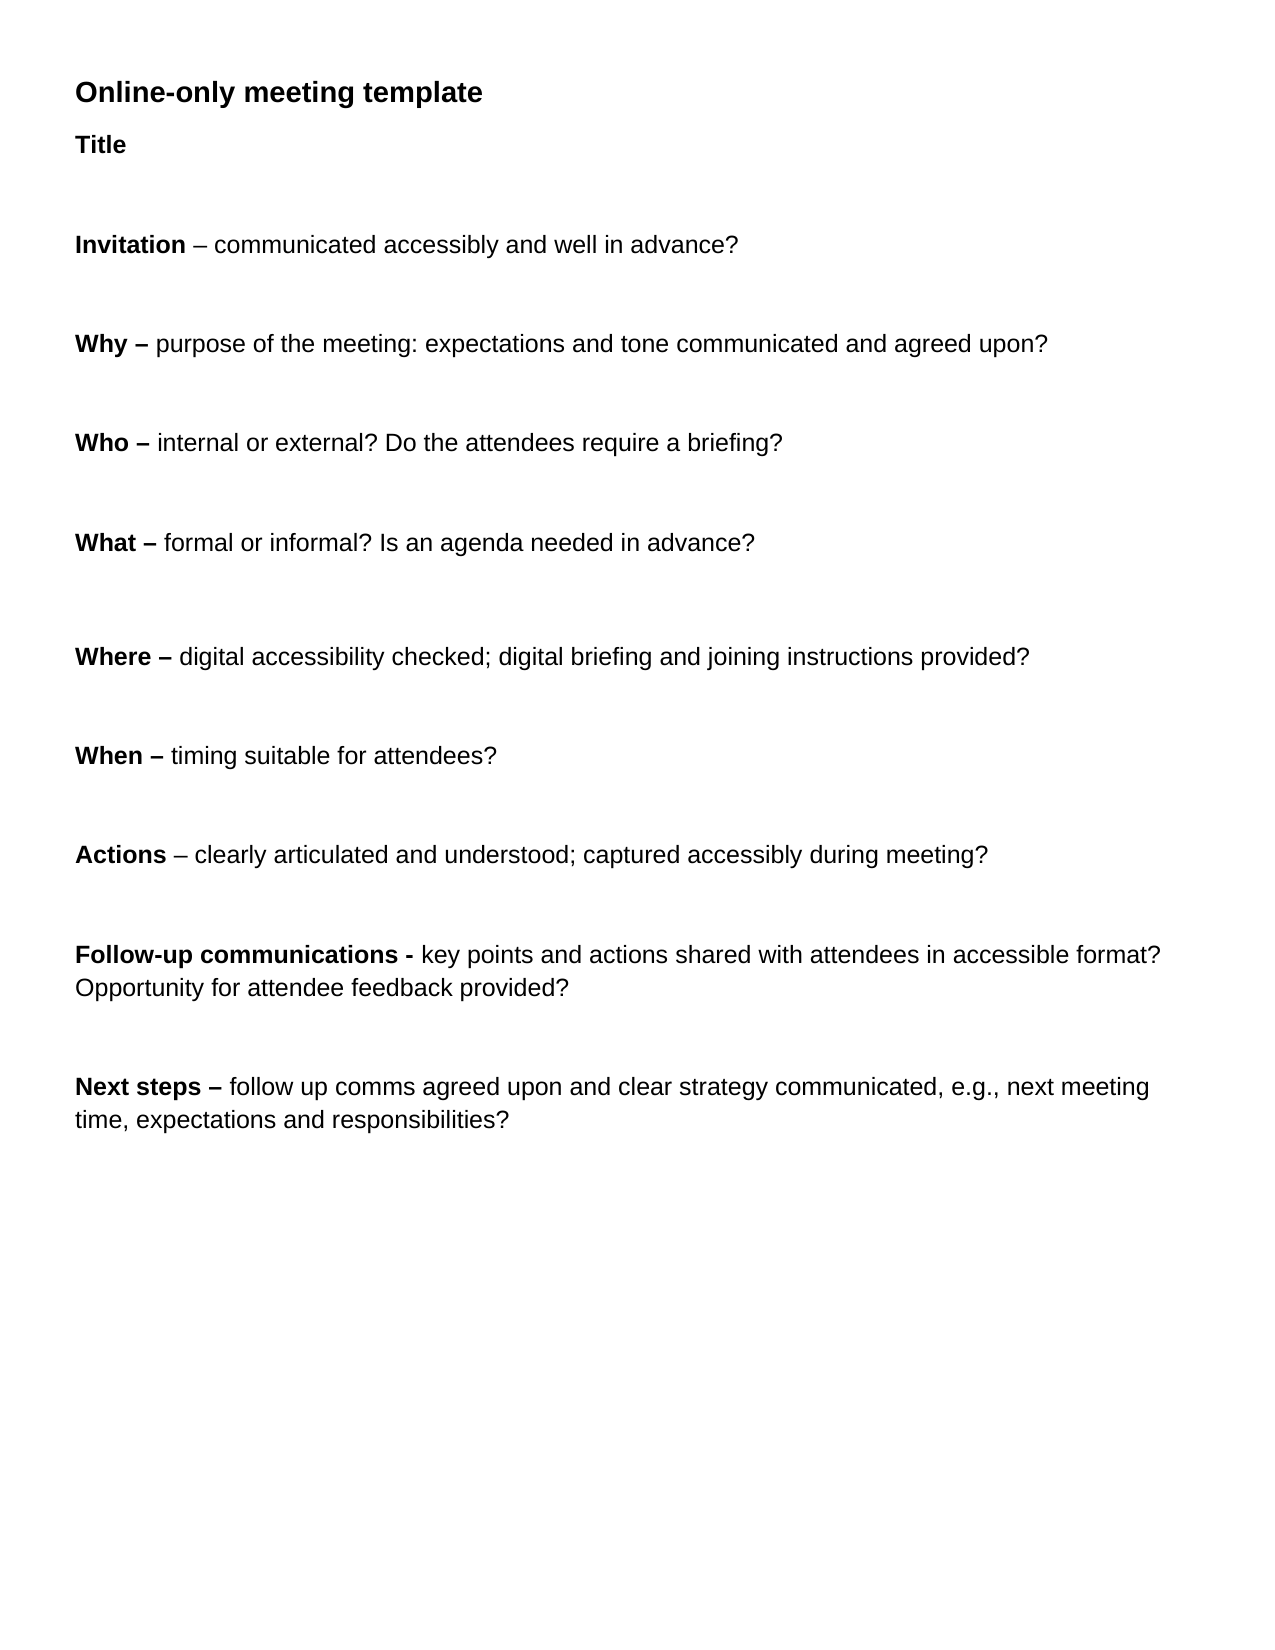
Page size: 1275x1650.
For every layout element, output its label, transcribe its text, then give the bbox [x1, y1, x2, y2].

text Where – digital accessibility checked; digital briefing and joining instructions provided? [75, 642, 1200, 670]
text What – formal or informal? Is an agenda needed in advance? [75, 528, 1200, 556]
text Online-only meeting template [75, 75, 1200, 108]
text Why – purpose of the meeting: expectations and tone communicated and agreed upon? [75, 329, 1200, 358]
text Who – internal or external? Do the attendees require a briefing? [75, 428, 1200, 457]
text Invitation – communicated accessibly and well in advance? [75, 229, 1200, 258]
text When – timing suitable for attendees? [75, 741, 1200, 770]
text Title [75, 130, 1200, 159]
text Next steps – follow up comms agreed upon and clear strategy communicated, e.g., next meeting time, expectations and responsibilities? [75, 1072, 1200, 1134]
text Actions – clearly articulated and understood; captured accessibly during meeting? [75, 840, 1200, 869]
text Follow-up communications - key points and actions shared with attendees in accessible format? Opportunity for attendee feedback provided? [75, 940, 1200, 1001]
